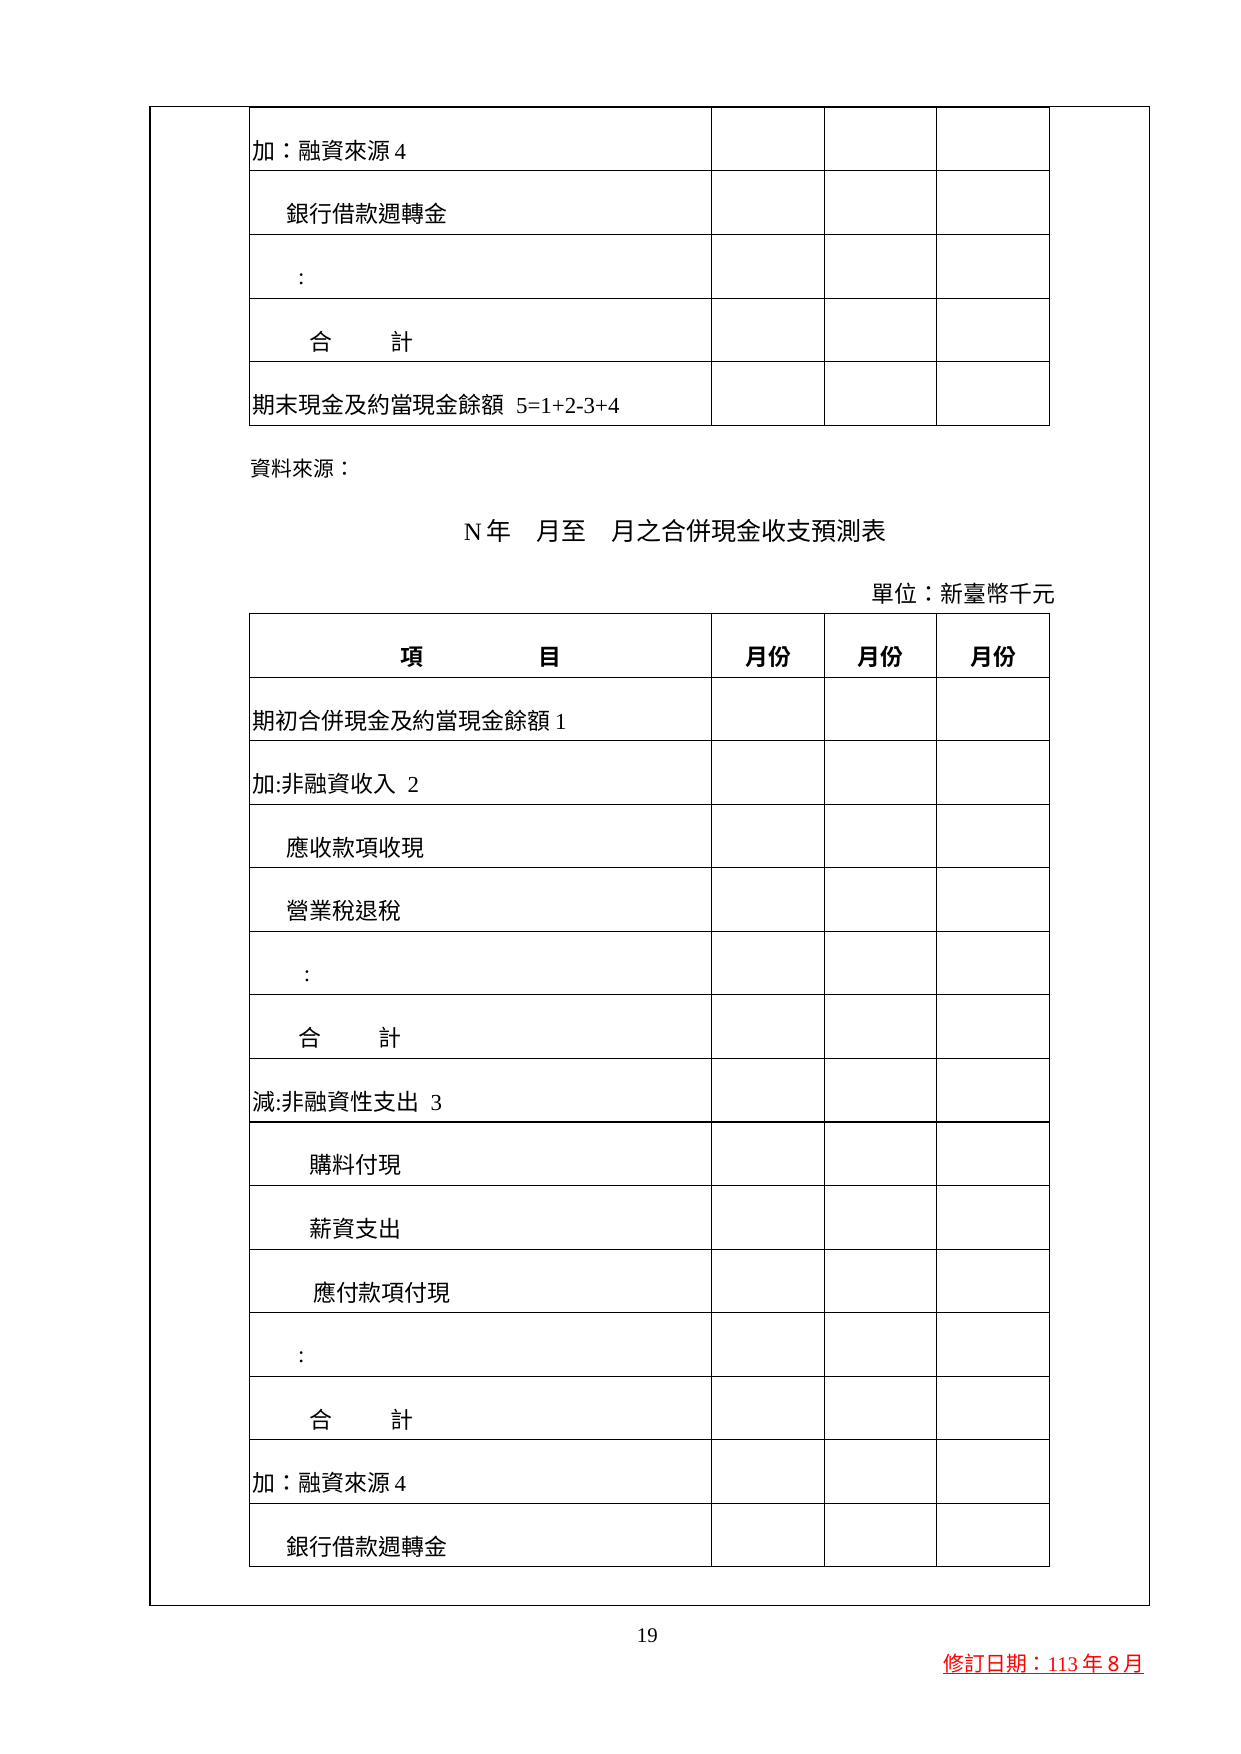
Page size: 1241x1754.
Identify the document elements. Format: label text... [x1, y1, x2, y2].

table_cell 應付款項付現 [250, 1250, 711, 1312]
table_cell [825, 235, 936, 297]
table_cell [825, 1250, 936, 1312]
table_cell [825, 932, 936, 994]
table_cell 合 計 [250, 299, 711, 361]
table_cell [937, 1504, 1049, 1566]
table_cell [937, 1377, 1049, 1439]
table_cell [937, 299, 1049, 361]
table_cell [937, 741, 1049, 804]
table_cell [825, 678, 936, 740]
table_cell [712, 805, 824, 867]
table_cell [712, 1123, 824, 1185]
table_cell [825, 1504, 936, 1566]
table_cell [712, 235, 824, 297]
table_header 月份 [712, 614, 824, 677]
table_cell [937, 1186, 1049, 1248]
table_cell [825, 1313, 936, 1376]
table_header 月份 [937, 614, 1049, 677]
table_cell [937, 932, 1049, 994]
table_cell [712, 741, 824, 804]
table_header 月份 [825, 614, 936, 677]
table_cell [825, 171, 936, 234]
table_cell [937, 362, 1049, 424]
table_cell [712, 1186, 824, 1248]
table_cell 分析項目： 一、財務業務狀況分析 (一)最近二年度及當年度最近期資產負債表 單位：新臺幣千元 單位：新臺幣千元 請簡要說明之(預付款項、無形資產、暫付款、其他應收款或存出保證金有大幅增加者，請說明其增加原因、交易對象及合理性，預付款項有無實質上係資金貸與他人性質者等) (二)最近二年度及當年度最近期綜合損益表 單位：新臺幣千元 單位：新臺幣千元 請簡要說明之 二、營運週轉分析-分析最近二年度及當年度最近期列示流動比率、速動比率、應收款項週轉率、存貨週轉率、負債比率及來自營業活動現金流量明細表 單位：新臺幣千元 資料來源： 註1：若有當月合併營業收入較上月及去年同期變動達50%，且金額達新臺幣30,000千元，或最近三個月之合併營業收入累積變動達100%，且差異金額達新臺幣60,000千元者，須加強分析應收帳款週轉率及存貨週轉率之變動有無異常情事。 註2：下表僅供參考，另最近三個月之負債比率皆未達60%者，無須計算。 N年截至最近一個月 單位：新臺幣千元 請簡要說明之 最近一年內重大訊息分析（請就是否對財務業務有重大影響分析） 本中心函示應辦事項之查證情形 其他分析 (一)對該公司未來三個月預計個體及合併現金收支情形之評估意見 (下列分析不包括受限制銀行存款，並應確實評估未來現金收支與融資來源之合理性) (應注意重要子公司資金狀況有無異常情形及該公司未來三個月合併現金收支預測表編製是否合理可行。倘公司本身營運狀況不佳(例如:重要主管異動頻繁、持續虧損、週轉情形或現金收支情形不佳與銀行可使用融資額度不足等，請綜合評估各項營運指標)，且轉投資比重較高者，亦應注意該公司現金收支預測表編製之合理性。) N年 月至 月之個體現金收支預測表 單位：新臺幣千元 資料來源： N年 月至 月之合併現金收支預測表 單位：新臺幣千元 資料來源： 請簡要說明之 (二)該公司及其子公司目前銀行可使用融資額度情形之評估意見 (應列明借款之限制條件) 單位：新臺幣千元 註：即放款到期時，無需自行匯入資金還款，如應收帳款及票據融資等 請簡要說明之(即將於二個月內到期之重大融資合約，應一併說明該公司之辦理續約情形或因應措施) (三)對該公司具體改善措施說明之評估意見 六、分析結論 [151, 107, 1149, 1605]
table_cell [937, 1059, 1049, 1121]
table_cell 加：融資來源4 [250, 108, 711, 170]
table_cell 期末現金及約當現金餘額 5=1+2-3+4 [250, 362, 711, 424]
table_cell [825, 108, 936, 170]
table_cell [825, 995, 936, 1058]
table_header 項 目 [250, 614, 711, 677]
table_cell [937, 868, 1049, 931]
table_cell [825, 741, 936, 804]
table_cell [712, 362, 824, 424]
table_cell [825, 805, 936, 867]
table_cell [937, 995, 1049, 1058]
table_cell [712, 1377, 824, 1439]
table_cell [825, 1440, 936, 1503]
table_cell [825, 1059, 936, 1121]
table_cell 加：融資來源4 [250, 1440, 711, 1503]
table_cell [712, 932, 824, 994]
table_cell 銀行借款週轉金 [250, 1504, 711, 1566]
table_cell [937, 1250, 1049, 1312]
table_cell 加:非融資收入 2 [250, 741, 711, 804]
table_cell [825, 868, 936, 931]
table_cell : [250, 235, 711, 297]
table_cell [712, 171, 824, 234]
table_cell [825, 299, 936, 361]
table_cell [937, 171, 1049, 234]
table_cell [825, 1123, 936, 1185]
table_cell 薪資支出 [250, 1186, 711, 1248]
table_cell [712, 995, 824, 1058]
table_cell 購料付現 [250, 1123, 711, 1185]
table_cell 合 計 [250, 1377, 711, 1439]
table_cell 銀行借款週轉金 [250, 171, 711, 234]
table_cell [937, 1123, 1049, 1185]
table_cell [712, 1059, 824, 1121]
table_cell [712, 1440, 824, 1503]
table_cell [712, 1250, 824, 1312]
table_cell [712, 1504, 824, 1566]
table_cell [937, 678, 1049, 740]
table_cell 營業稅退稅 [250, 868, 711, 931]
table_cell [825, 1377, 936, 1439]
table_cell [712, 678, 824, 740]
table_cell [937, 235, 1049, 297]
table_cell [937, 805, 1049, 867]
table_cell 應收款項收現 [250, 805, 711, 867]
table_cell 減:非融資性支出 3 [250, 1059, 711, 1121]
table_cell [712, 299, 824, 361]
table_cell [712, 108, 824, 170]
table_cell [712, 868, 824, 931]
table_cell [937, 1440, 1049, 1503]
table_cell : [250, 1313, 711, 1376]
table_cell [937, 108, 1049, 170]
table_cell : [250, 932, 711, 994]
table_cell [712, 1313, 824, 1376]
table_cell [825, 362, 936, 424]
table_cell 合 計 [250, 995, 711, 1058]
table_cell [937, 1313, 1049, 1376]
table_cell 期初合併現金及約當現金餘額1 [250, 678, 711, 740]
table_cell [825, 1186, 936, 1248]
